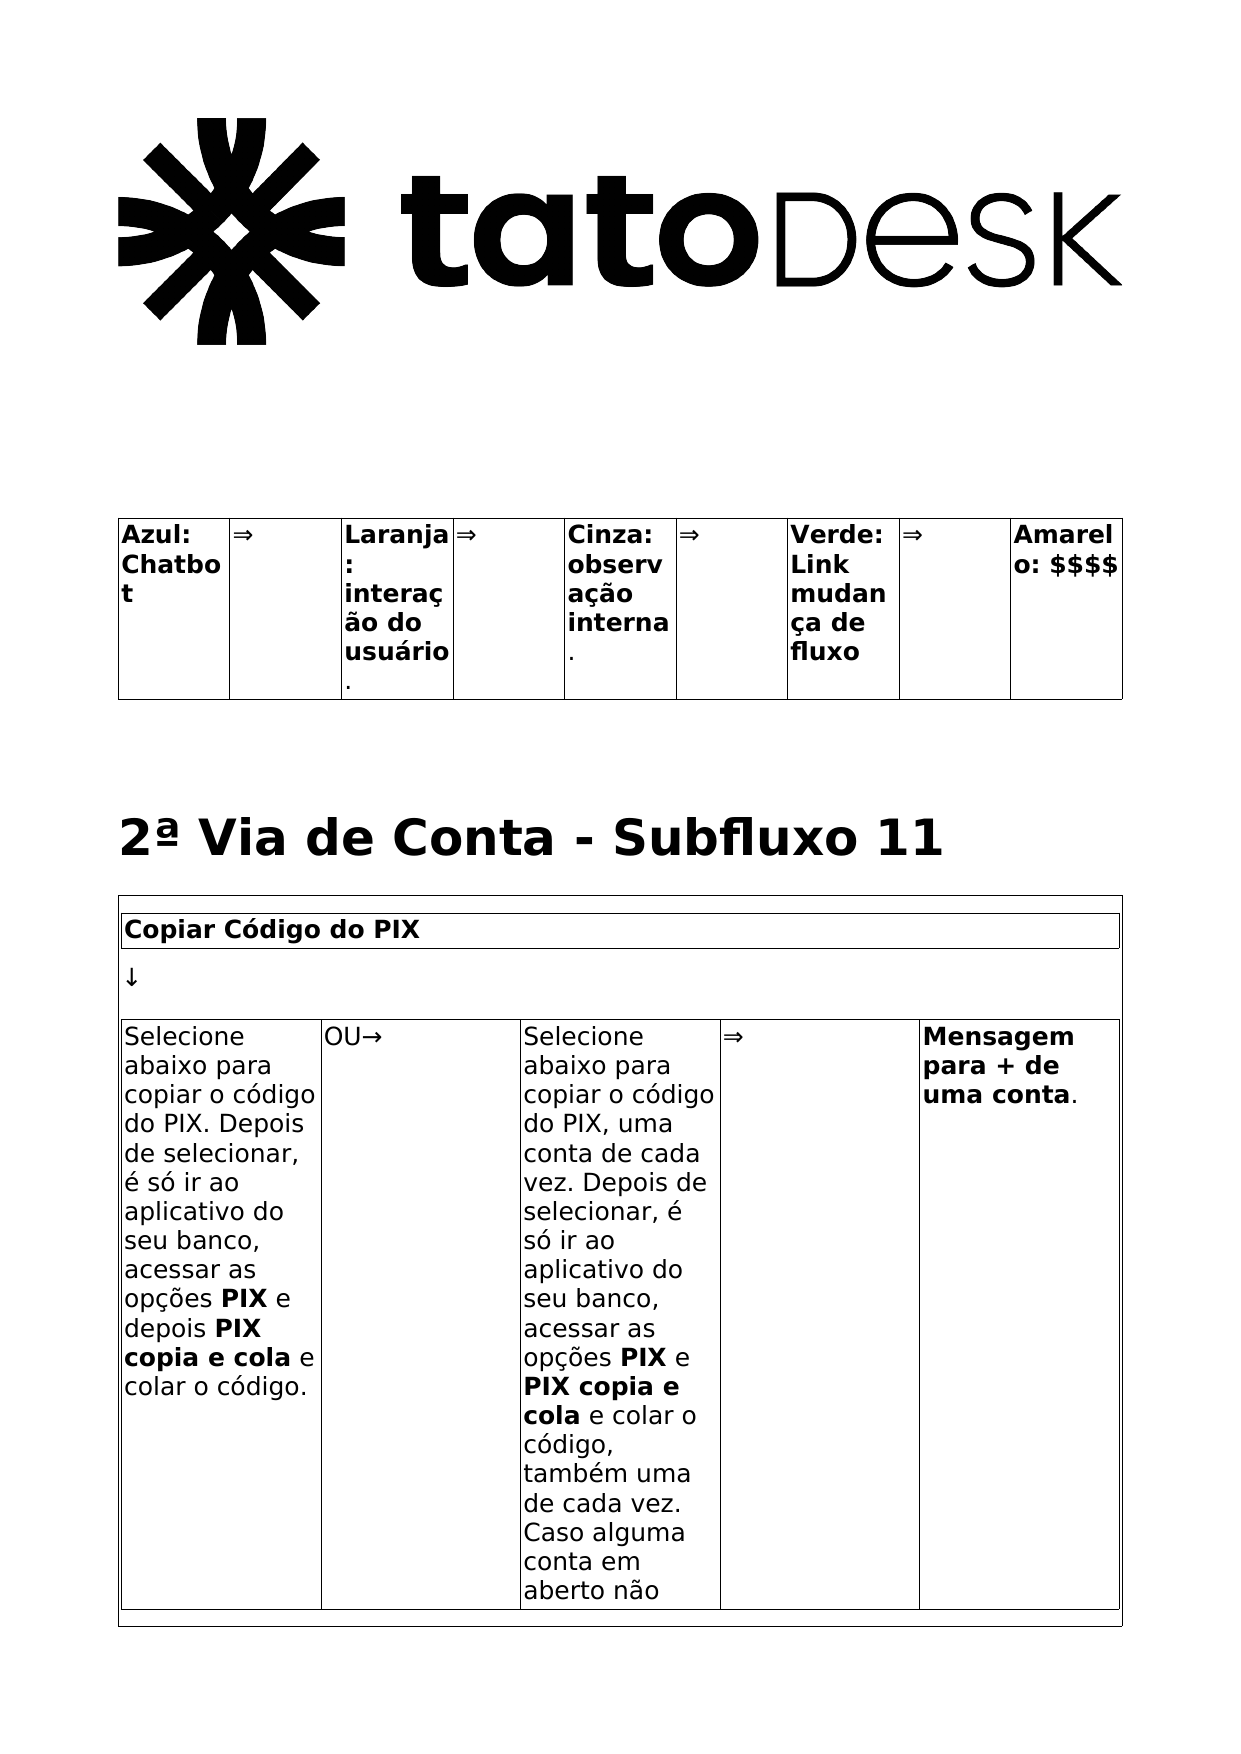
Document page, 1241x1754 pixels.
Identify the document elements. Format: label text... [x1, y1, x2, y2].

table_header ⇒ [721, 1020, 919, 1608]
table_header Mensagem para + de uma conta. [920, 1020, 1119, 1608]
table_header Verde: Link mudança de fluxo [788, 519, 899, 699]
table_header ⇒ [900, 519, 1010, 699]
picture [118, 118, 1123, 345]
table_header Cinza: observação interna. [565, 519, 676, 699]
table_header OU→ [322, 1020, 520, 1608]
table_header Copiar Código do PIX [122, 914, 1119, 948]
table_header ⇒ [454, 519, 564, 699]
table_header Amarelo: $$$$ [1011, 519, 1122, 699]
table_header ⇒ [230, 519, 341, 699]
subtitle 2ª Via de Conta - Subfluxo 11 [118, 809, 1122, 868]
table_header Selecione abaixo para copiar o código do PIX. Depois de selecionar, é só ir ao aplicativo do seu banco, acessar as opções PIX e depois PIX copia e cola e colar o código. [122, 1020, 321, 1608]
table_header ↓ [119, 896, 1122, 1626]
table_header Selecione abaixo para copiar o código do PIX, uma conta de cada vez. Depois de selecionar, é só ir ao aplicativo do seu banco, acessar as opções PIX e PIX copia e cola e colar o código, também uma de cada vez. Caso alguma conta em aberto não [521, 1020, 720, 1608]
table_header Azul: Chatbot [119, 519, 229, 699]
table_header ⇒ [677, 519, 787, 699]
table_header Laranja: interação do usuário. [342, 519, 453, 699]
